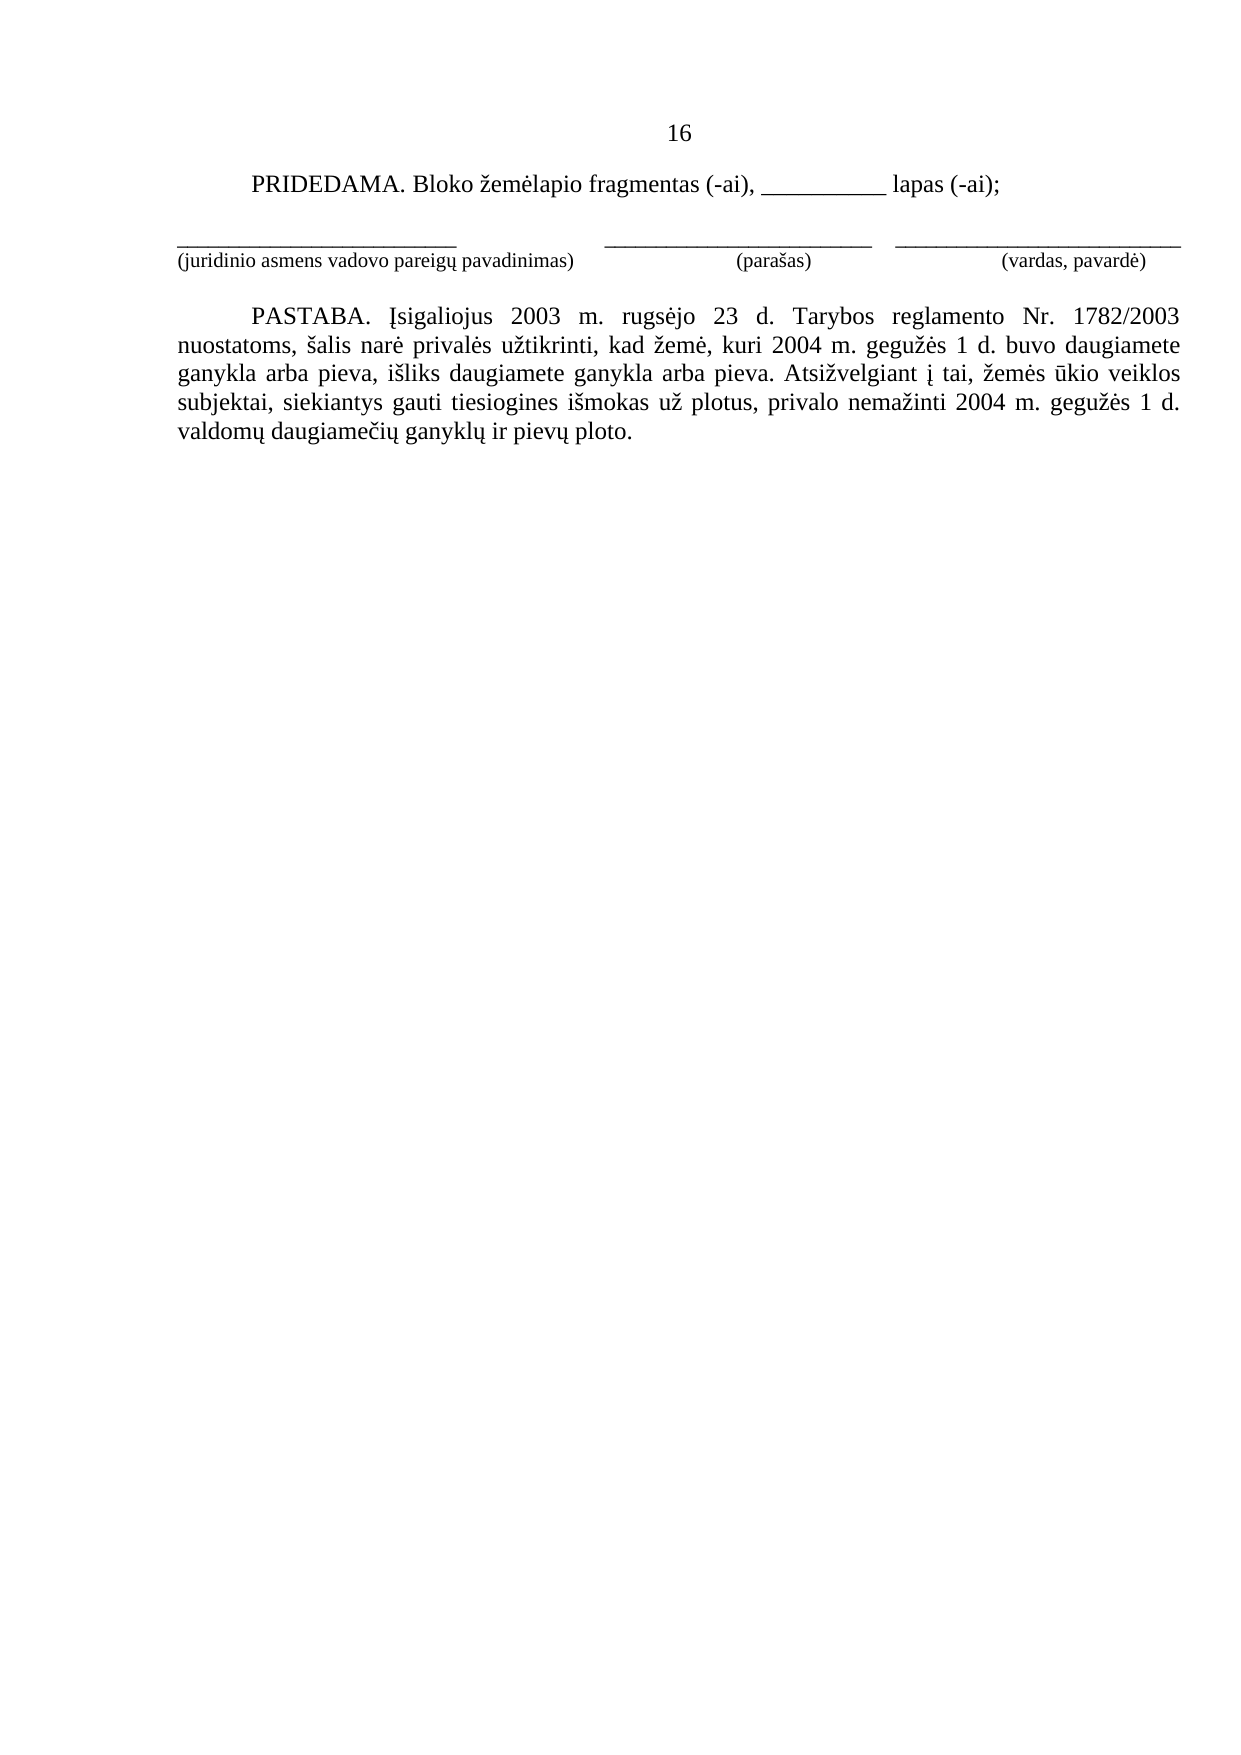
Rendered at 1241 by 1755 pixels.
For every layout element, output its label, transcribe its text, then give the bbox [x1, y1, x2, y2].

text PRIDEDAMA. Bloko žemėlapio fragmentas (-ai), __________ lapas (-ai); [177, 169, 1181, 198]
text PASTABA. Įsigaliojus 2003 m. rugsėjo 23 d. Tarybos reglamento Nr. 1782/2003 nuostatoms, šalis narė privalės užtikrinti, kad žemė, kuri 2004 m. gegužės 1 d. buvo daugiamete ganykla arba pieva, išliks daugiamete ganykla arba pieva. Atsižvelgiant į tai, žemės ūkio veiklos subjektai, siekiantys gauti tiesiogines išmokas už plotus, privalo nemažinti 2004 m. gegužės 1 d. valdomų daugiamečių ganyklų ir pievų ploto. [177, 301, 1181, 445]
text (juridinio asmens vadovo pareigų pavadinimas) (parašas) (vardas, pavardė) [177, 248, 1181, 272]
